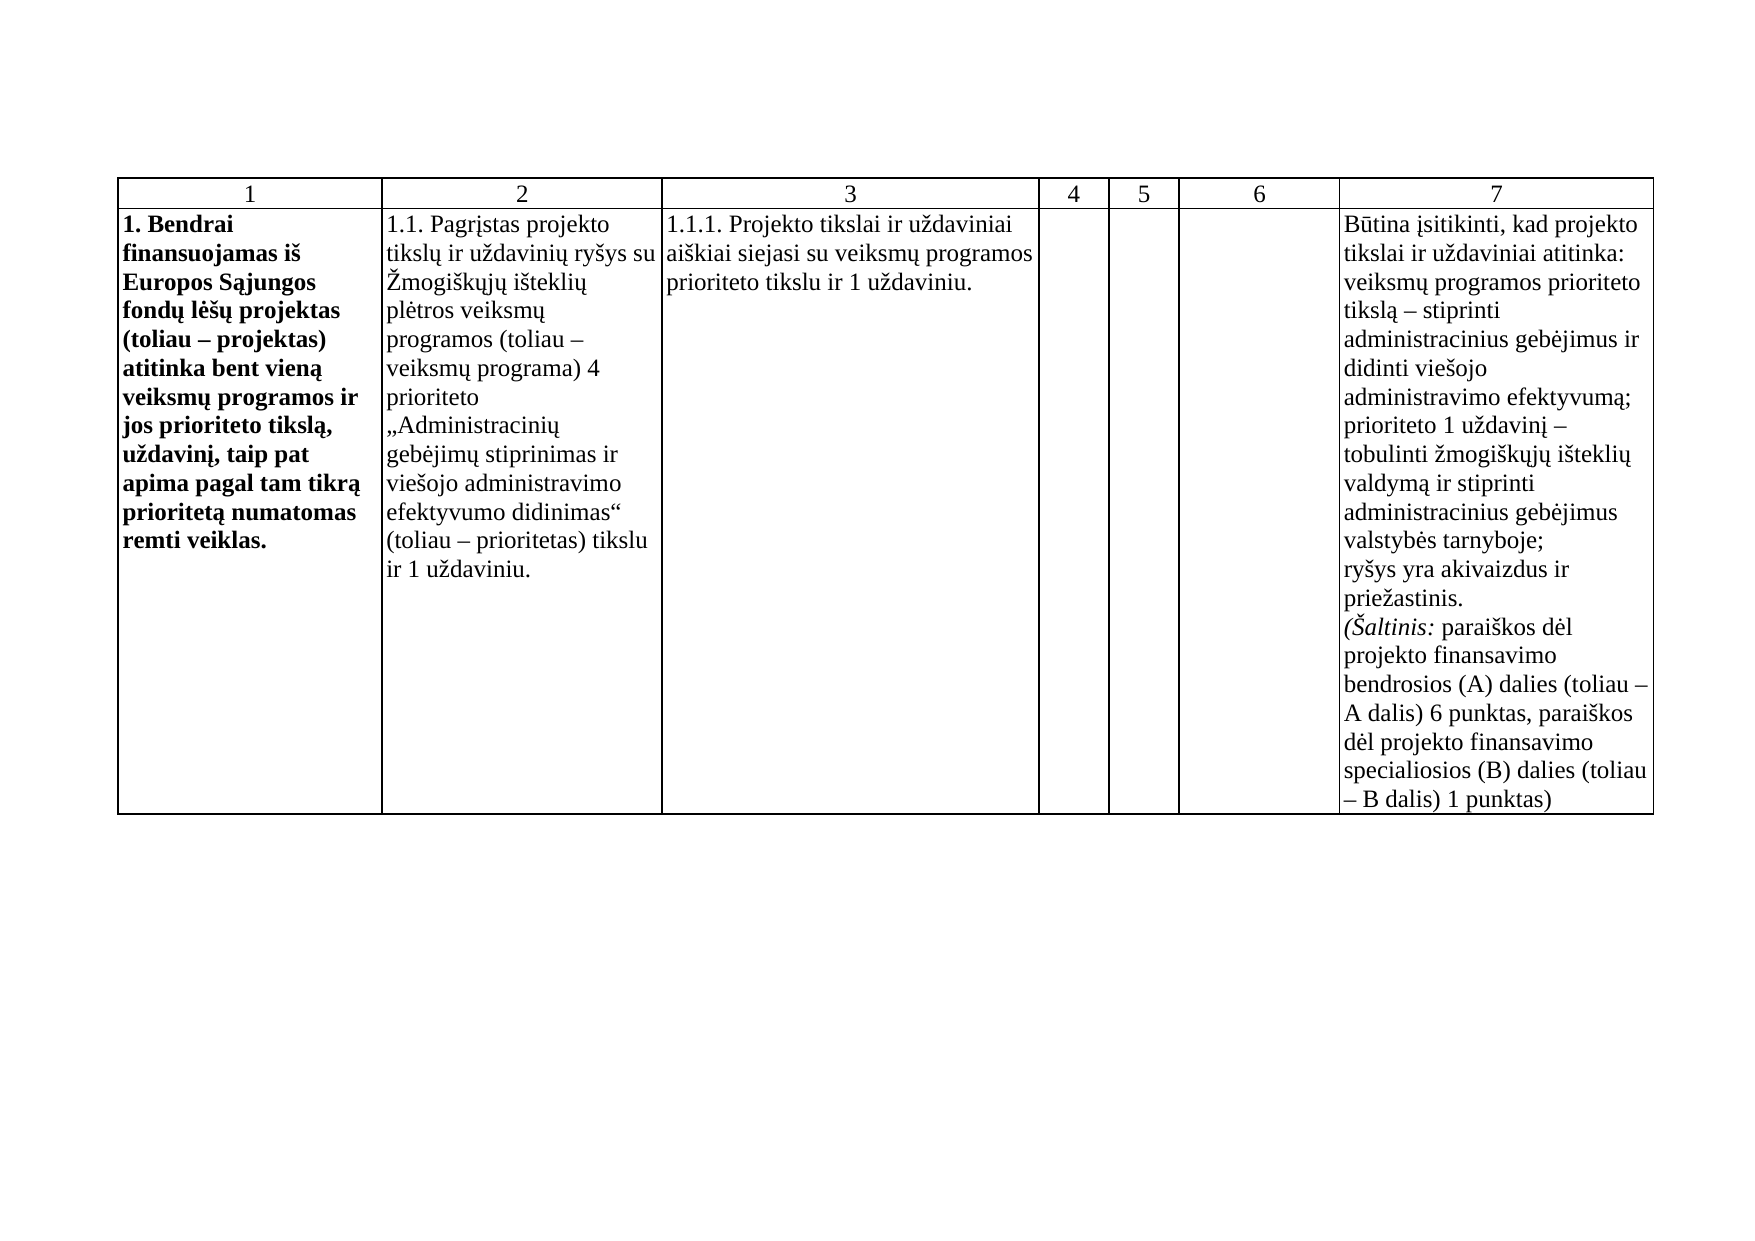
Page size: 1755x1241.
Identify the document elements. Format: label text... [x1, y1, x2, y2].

table_cell 1.1.1. Projekto tikslai ir uždaviniai aiškiai siejasi su veiksmų programos prioriteto tikslu ir 1 uždaviniu. [663, 209, 1038, 813]
table_cell [1040, 209, 1108, 813]
table_cell [1110, 209, 1178, 813]
table_cell 1. Bendrai finansuojamas iš Europos Sąjungos fondų lėšų projektas (toliau – projektas) atitinka bent vieną veiksmų programos ir jos prioriteto tikslą, uždavinį, taip pat apima pagal tam tikrą prioritetą numatomas remti veiklas. [119, 209, 381, 813]
table_cell Būtina įsitikinti, kad projekto tikslai ir uždaviniai atitinka: veiksmų programos prioriteto tikslą – stiprinti administracinius gebėjimus ir didinti viešojo administravimo efektyvumą; prioriteto 1 uždavinį – tobulinti žmogiškųjų išteklių valdymą ir stiprinti administracinius gebėjimus valstybės tarnyboje; ryšys yra akivaizdus ir priežastinis. (Šaltinis: paraiškos dėl projekto finansavimo bendrosios (A) dalies (toliau – A dalis) 6 punktas, paraiškos dėl projekto finansavimo specialiosios (B) dalies (toliau – B dalis) 1 punktas) [1340, 209, 1653, 813]
table_header 4 [1040, 179, 1108, 207]
table_cell [1180, 209, 1339, 813]
table_header 5 [1110, 179, 1178, 207]
table_header 6 [1180, 179, 1339, 207]
table_header 2 [383, 179, 661, 207]
table_header 7 [1340, 179, 1653, 207]
table_cell 1.1. Pagrįstas projekto tikslų ir uždavinių ryšys su Žmogiškųjų išteklių plėtros veiksmų programos (toliau – veiksmų programa) 4 prioriteto „Administracinių gebėjimų stiprinimas ir viešojo administravimo efektyvumo didinimas“ (toliau – prioritetas) tikslu ir 1 uždaviniu. [383, 209, 661, 813]
table_header 3 [663, 179, 1038, 207]
table_header 1 [119, 179, 381, 207]
